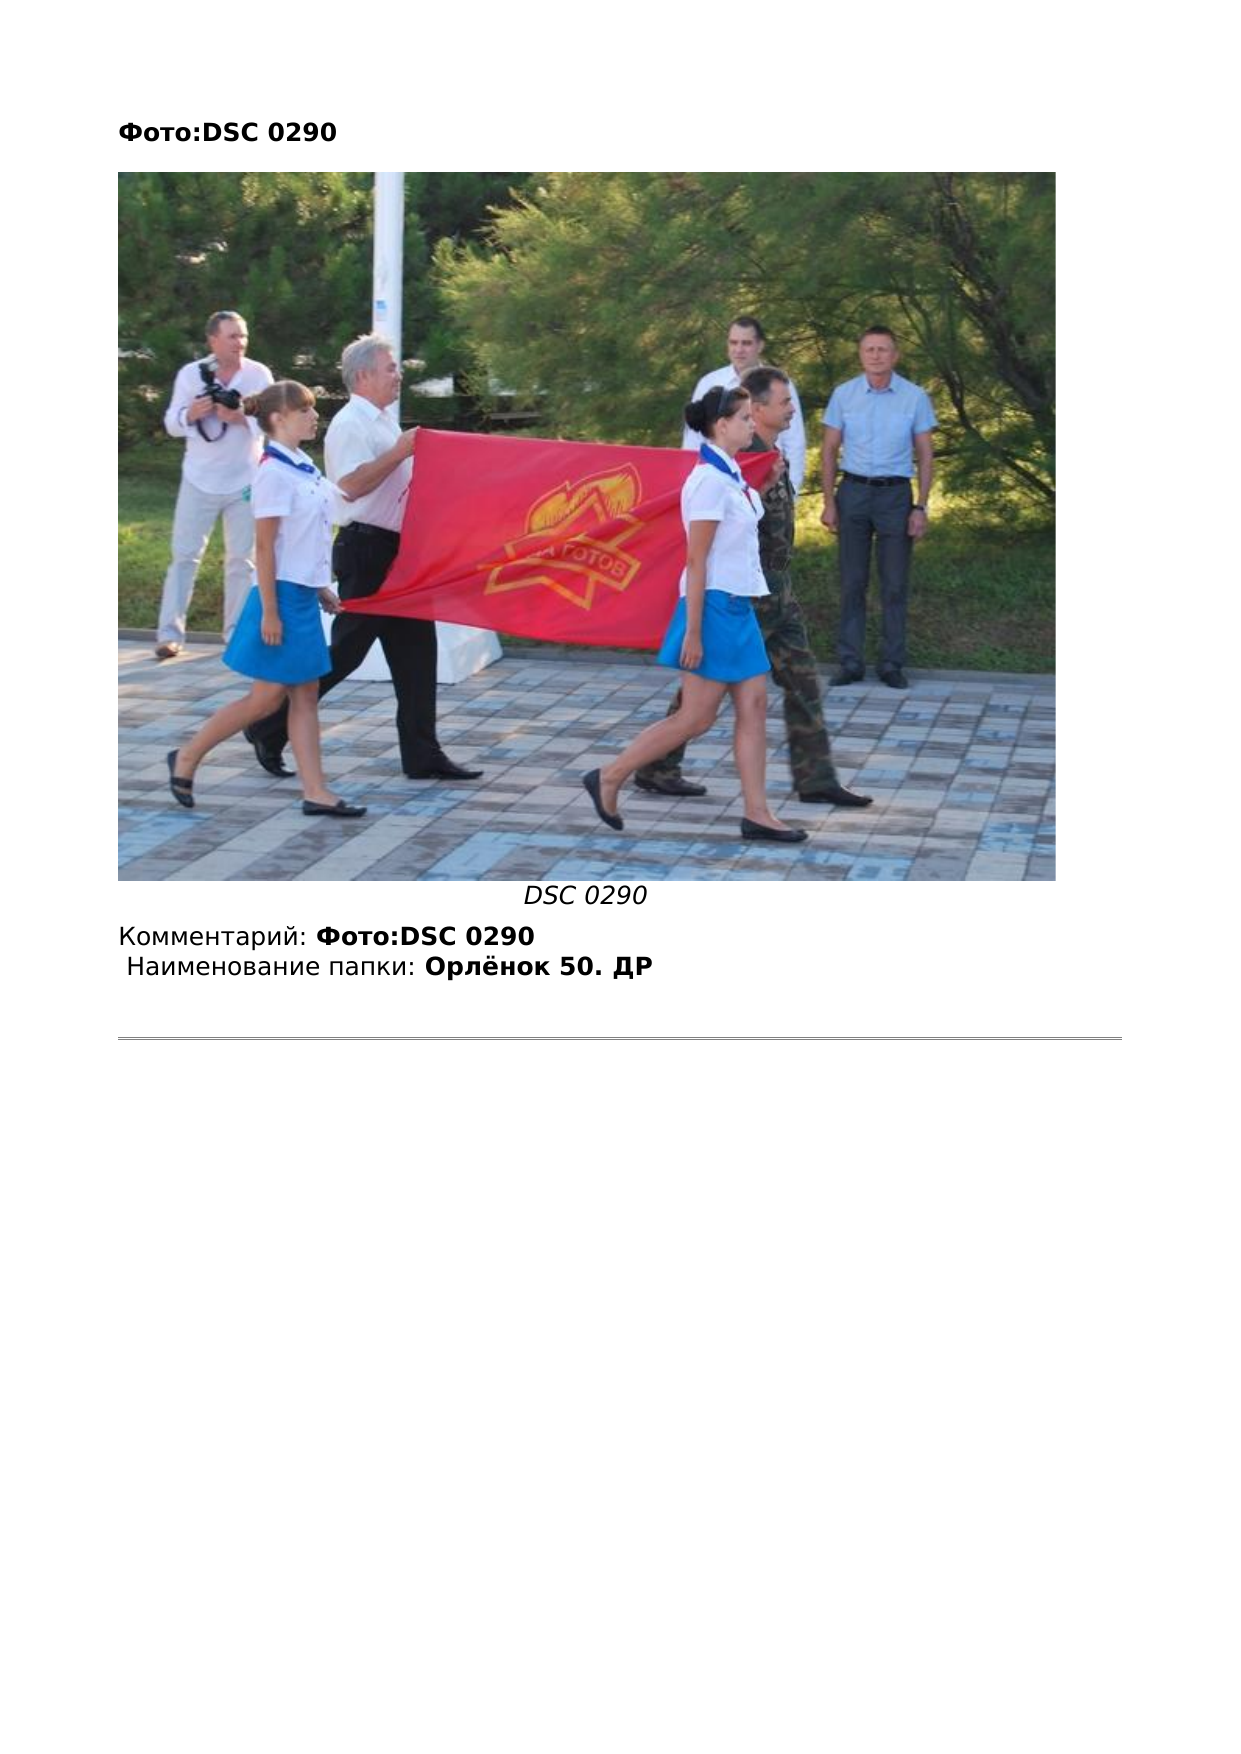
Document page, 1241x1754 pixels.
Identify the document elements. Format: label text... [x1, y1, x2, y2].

picture [118, 172, 1056, 881]
subtitle Фото:DSC 0290 [118, 118, 1122, 147]
text DSC 0290 [118, 881, 1056, 910]
text Комментарий: Фото:DSC 0290 Наименование папки: Орлёнок 50. ДР [118, 923, 1122, 1010]
